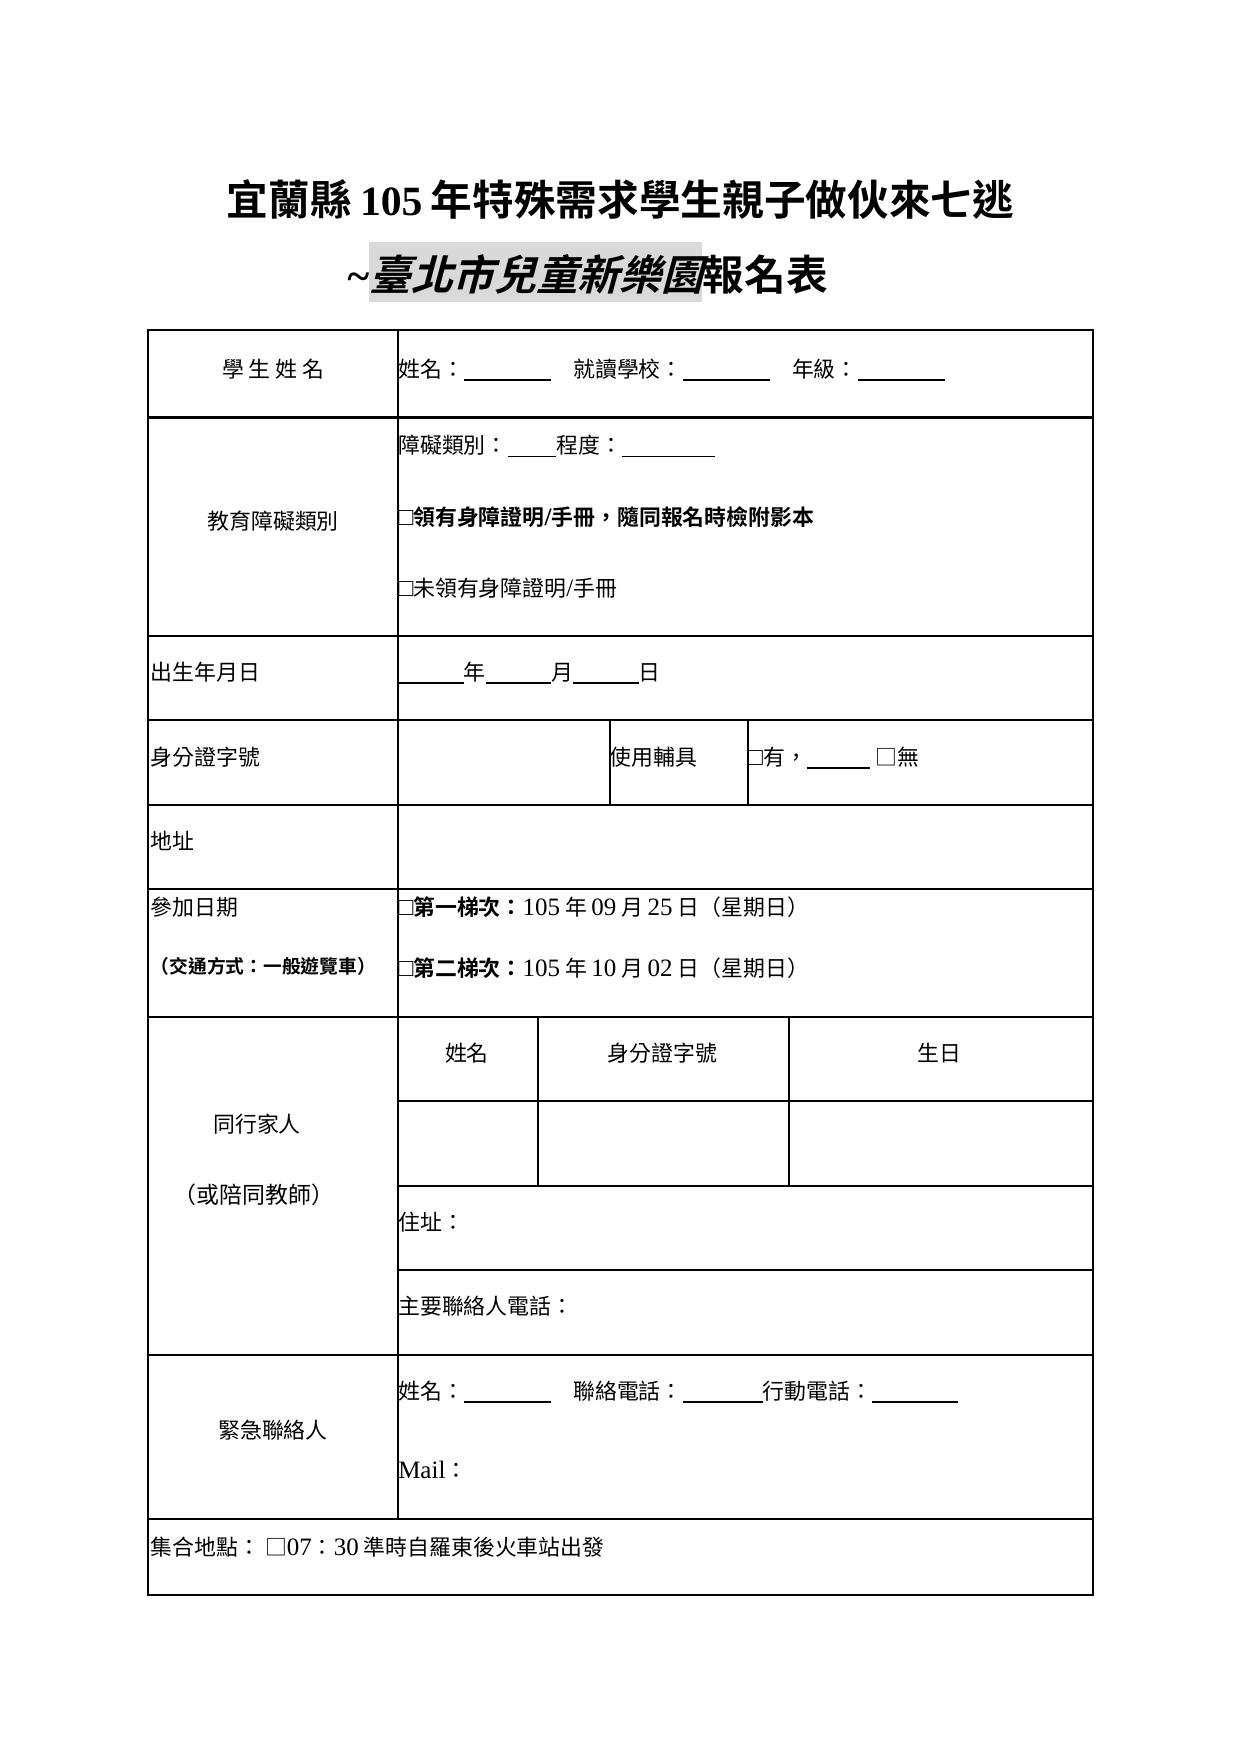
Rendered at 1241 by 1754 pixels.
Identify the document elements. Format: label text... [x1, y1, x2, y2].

table_cell 教育障礙類別 [149, 419, 397, 635]
table_cell [399, 1102, 537, 1184]
table_cell 生日 [790, 1018, 1092, 1100]
table_cell 同行家人 （或陪同教師） [149, 1018, 397, 1353]
table_cell [539, 1102, 788, 1184]
table_cell 出生年月日 [149, 637, 397, 719]
table_cell 主要聯絡人電話： [399, 1271, 1092, 1353]
table_cell 姓名 [399, 1018, 537, 1100]
table_cell 地址 [149, 806, 397, 888]
table_header 姓名： 就讀學校： 年級： [399, 331, 1092, 416]
text ~臺北市兒童新樂園報名表 [118, 242, 1122, 302]
table_cell □第一梯次：105年09月25日（星期日） □第二梯次：105年10月02日（星期日） [399, 890, 1092, 1016]
table_cell 身分證字號 [539, 1018, 788, 1100]
table_cell [790, 1102, 1092, 1184]
table_cell 使用輔具 [611, 721, 747, 804]
table_cell 住址： [399, 1187, 1092, 1269]
table_cell □有， □無 [749, 721, 1092, 804]
table_cell 姓名： 聯絡電話： 行動電話： Mail： [399, 1356, 1092, 1517]
table_cell 年 月 日 [399, 637, 1092, 719]
table_cell 集合地點： □07：30準時自羅東後火車站出發 [149, 1520, 1092, 1593]
table_cell [399, 721, 609, 804]
table_cell 緊急聯絡人 [149, 1356, 397, 1517]
table_cell 參加日期 （交通方式：一般遊覽車） [149, 890, 397, 1016]
table_cell [399, 806, 1092, 888]
table_cell 身分證字號 [149, 721, 397, 804]
text 宜蘭縣105年特殊需求學生親子做伙來七逃 [118, 167, 1122, 227]
table_cell 障礙類別： 程度： □領有身障證明/手冊，隨同報名時檢附影本 □未領有身障證明/手冊 [399, 419, 1092, 635]
table_header 學 生 姓 名 [149, 331, 397, 416]
